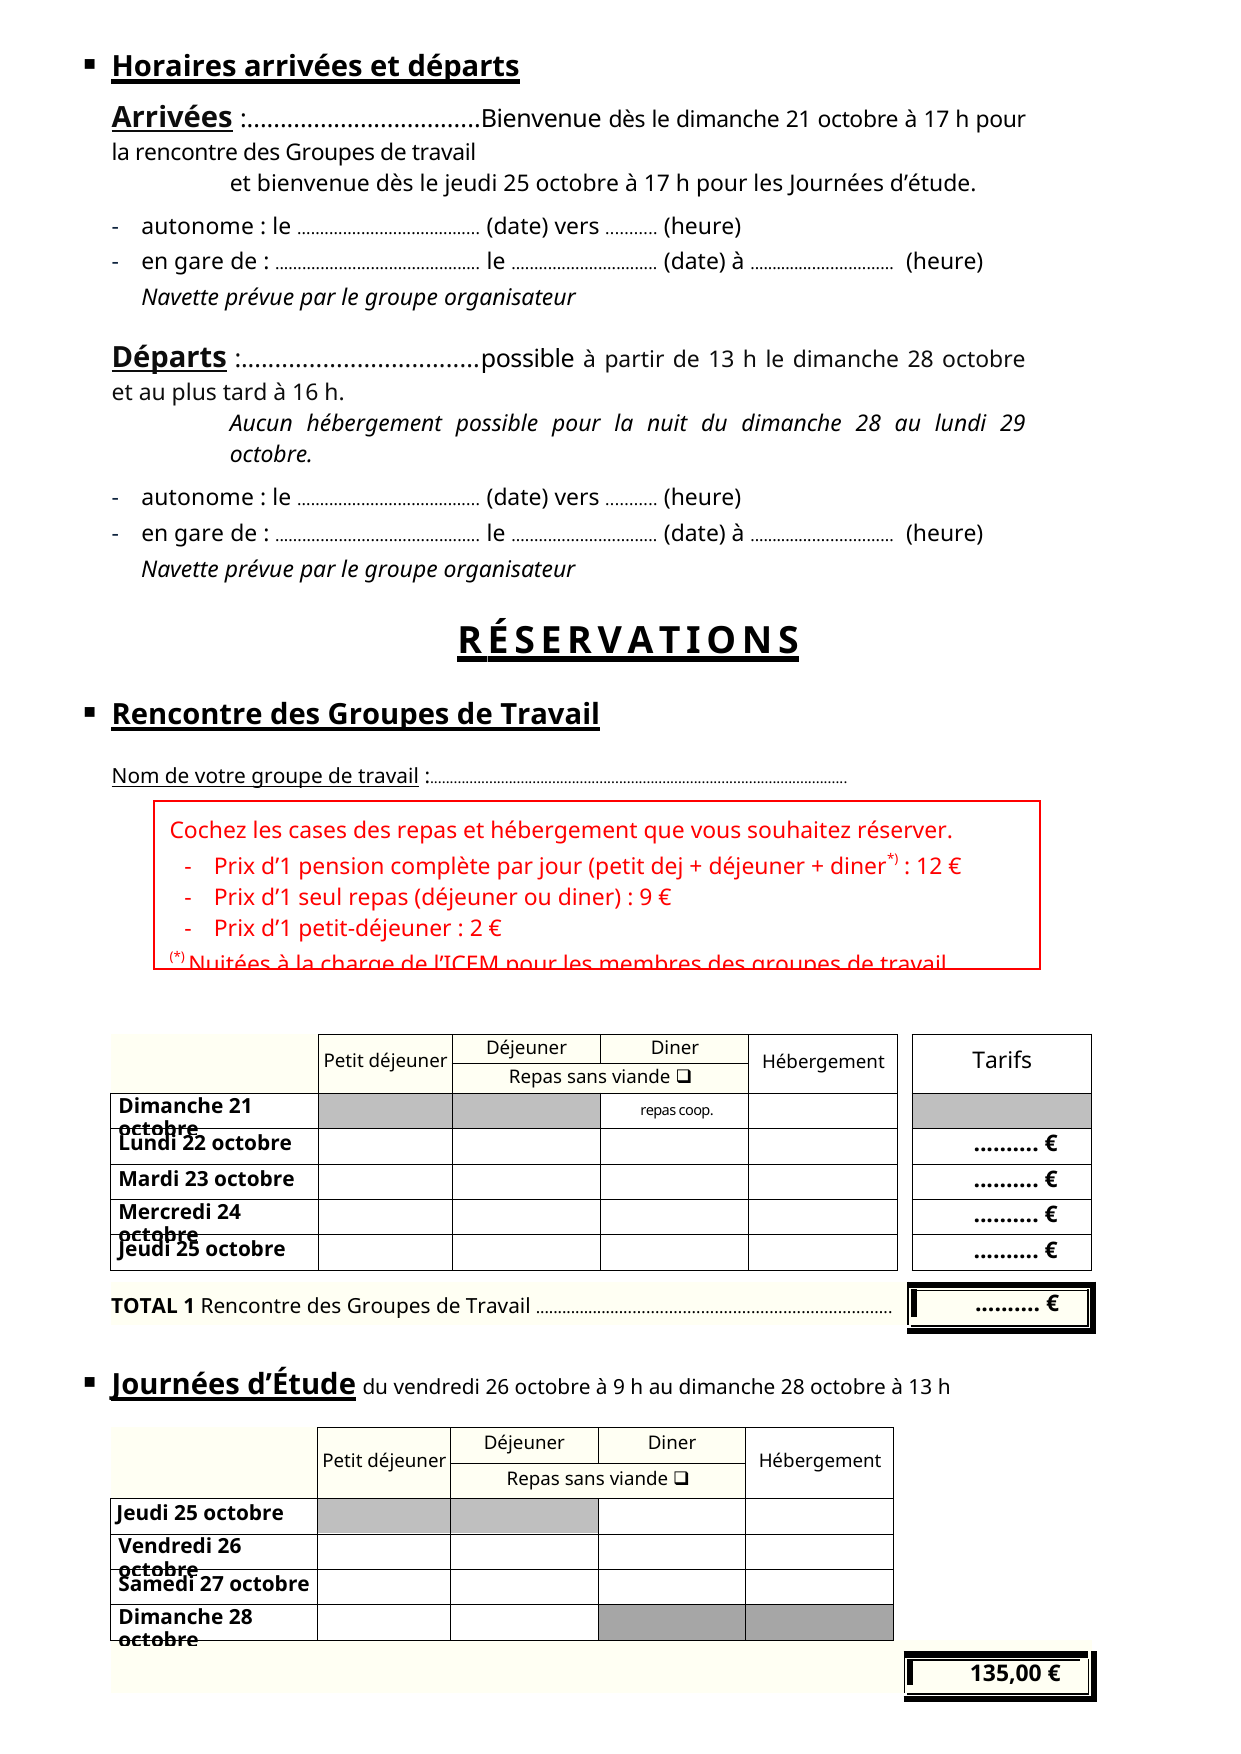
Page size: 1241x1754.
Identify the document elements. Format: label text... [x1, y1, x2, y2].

text Navette prévue par le groupe organisateur [141, 553, 1026, 584]
table_cell [319, 1165, 452, 1199]
list Prix d’1 seul repas (déjeuner ou diner) : 9 € [184, 881, 1039, 912]
table_cell Dimanche 21 octobre [111, 1094, 318, 1128]
table_cell [894, 1498, 908, 1640]
table_cell [601, 1200, 748, 1234]
table_cell [599, 1535, 745, 1569]
table_header Tarifs [913, 1035, 1091, 1093]
table_cell [453, 1094, 600, 1128]
table_cell .......... € [913, 1165, 1091, 1199]
table_cell [453, 1129, 600, 1163]
text et bienvenue dès le jeudi 25 octobre à 17 h pour les Journées d’étude. [229, 167, 1026, 198]
table_header Hébergement [746, 1428, 893, 1498]
table_header [111, 1034, 318, 1093]
list Horaires arrivées et départs [82, 43, 1026, 85]
table_header [898, 1034, 912, 1063]
table_cell [746, 1605, 893, 1640]
table_cell 135,00 € [908, 1651, 1091, 1693]
list Journées d’Étude du vendredi 26 octobre à 9 h au dimanche 28 octobre à 13 h [82, 1364, 1026, 1403]
table_cell [111, 1640, 908, 1651]
table_cell [453, 1200, 600, 1234]
table_cell [319, 1094, 452, 1128]
table_cell .......... € [913, 1129, 1091, 1163]
table_cell [749, 1235, 897, 1270]
table_cell [451, 1535, 598, 1569]
text Aucun hébergement possible pour la nuit du dimanche 28 au lundi 29 octobre. [229, 407, 1026, 470]
table_cell [908, 1569, 1092, 1604]
table_cell [451, 1570, 598, 1604]
table_cell [318, 1535, 450, 1569]
text Cochez les cases des repas et hébergement que vous souhaitez réserver. [169, 814, 1039, 846]
table_cell [601, 1235, 748, 1270]
table_cell [599, 1570, 745, 1604]
table_cell [894, 1463, 908, 1498]
table_cell Repas sans viande  [451, 1464, 745, 1498]
table_cell [746, 1499, 893, 1533]
table_cell [599, 1605, 745, 1640]
table_header Petit déjeuner [319, 1035, 452, 1093]
table_cell .......... € [913, 1200, 1091, 1234]
list en gare de : le (date) à (heure) [111, 518, 1026, 547]
table_cell [749, 1165, 897, 1199]
table_cell [599, 1499, 745, 1533]
table_cell repas coop. [601, 1094, 748, 1128]
table_cell Vendredi 26 octobre [111, 1535, 317, 1569]
table_cell Jeudi 25 octobre [111, 1499, 317, 1533]
table_cell [318, 1605, 450, 1640]
table_cell Repas sans viande  [453, 1064, 748, 1093]
table_header Déjeuner [453, 1035, 600, 1063]
table_cell [451, 1499, 598, 1533]
table_cell TOTAL 2 forfait Journées d'Etude (location salles, matériel, repas, hébergement…) [111, 1651, 904, 1693]
table_header Déjeuner [451, 1428, 598, 1463]
table_cell [319, 1129, 452, 1163]
list Nom de votre groupe de travail : [111, 761, 1026, 790]
table_cell Lundi 22 octobre [111, 1129, 318, 1163]
table_cell [318, 1570, 450, 1604]
table_header [894, 1427, 908, 1463]
list Prix d’1 petit-déjeuner : 2 € [184, 912, 1039, 943]
table_cell Jeudi 25 octobre [111, 1235, 318, 1270]
text Départs : possible à partir de 13 h le dimanche 28 octobre et au plus tard à 16 h. [111, 336, 1026, 407]
table_cell [451, 1605, 598, 1640]
list autonome : le (date) vers (heure) [111, 211, 1026, 240]
list autonome : le (date) vers (heure) [111, 482, 1026, 512]
table_cell [898, 1093, 912, 1270]
table_cell [908, 1463, 1092, 1498]
table_header [908, 1427, 1092, 1463]
table_cell [746, 1570, 893, 1604]
table_cell [908, 1604, 1092, 1640]
table_cell [453, 1165, 600, 1199]
table_cell .......... € [912, 1291, 1087, 1325]
table_cell [749, 1094, 897, 1128]
table_header [111, 1427, 317, 1498]
list en gare de : le (date) à (heure) [111, 247, 1026, 276]
table_cell .......... € [913, 1235, 1091, 1270]
table_cell Dimanche 28 octobre [111, 1605, 317, 1640]
table_cell Samedi 27 octobre [111, 1570, 317, 1604]
list Prix d’1 pension complète par jour (petit dej + déjeuner + diner*) : 12 € [184, 850, 1039, 881]
table_cell [746, 1535, 893, 1569]
table_cell [749, 1129, 897, 1163]
table_cell [319, 1200, 452, 1234]
table_cell [319, 1235, 452, 1270]
text (*) Nuitées à la charge de l’ICEM pour les membres des groupes de travail adhérents à l’ICEM [169, 948, 1039, 968]
table_cell [749, 1200, 897, 1234]
table_cell Mardi 23 octobre [111, 1165, 318, 1199]
table_cell Mercredi 24 octobre [111, 1200, 318, 1234]
table_cell [601, 1165, 748, 1199]
table_header Hébergement [749, 1035, 897, 1093]
subtitle RÉSERVATIONS [392, 613, 864, 664]
table_cell [318, 1499, 450, 1533]
table_cell [908, 1498, 1092, 1533]
list Rencontre des Groupes de Travail [82, 693, 1026, 733]
table_cell [913, 1094, 1091, 1128]
table_cell [601, 1129, 748, 1163]
table_header Petit déjeuner [318, 1428, 450, 1498]
table_header Diner [601, 1035, 748, 1063]
table_cell [908, 1640, 1092, 1651]
table_header Diner [599, 1428, 745, 1463]
table_cell [453, 1235, 600, 1270]
table_cell [111, 1271, 398, 1282]
text Navette prévue par le groupe organisateur [141, 282, 1026, 311]
table_cell [398, 1270, 1092, 1282]
table_cell [908, 1534, 1092, 1569]
table_cell TOTAL 1 Rencontre des Groupes de Travail [111, 1282, 907, 1325]
text Arrivées : Bienvenue dès le dimanche 21 octobre à 17 h pour la rencontre des Groupes de travail [111, 96, 1026, 167]
table_cell [898, 1063, 912, 1093]
